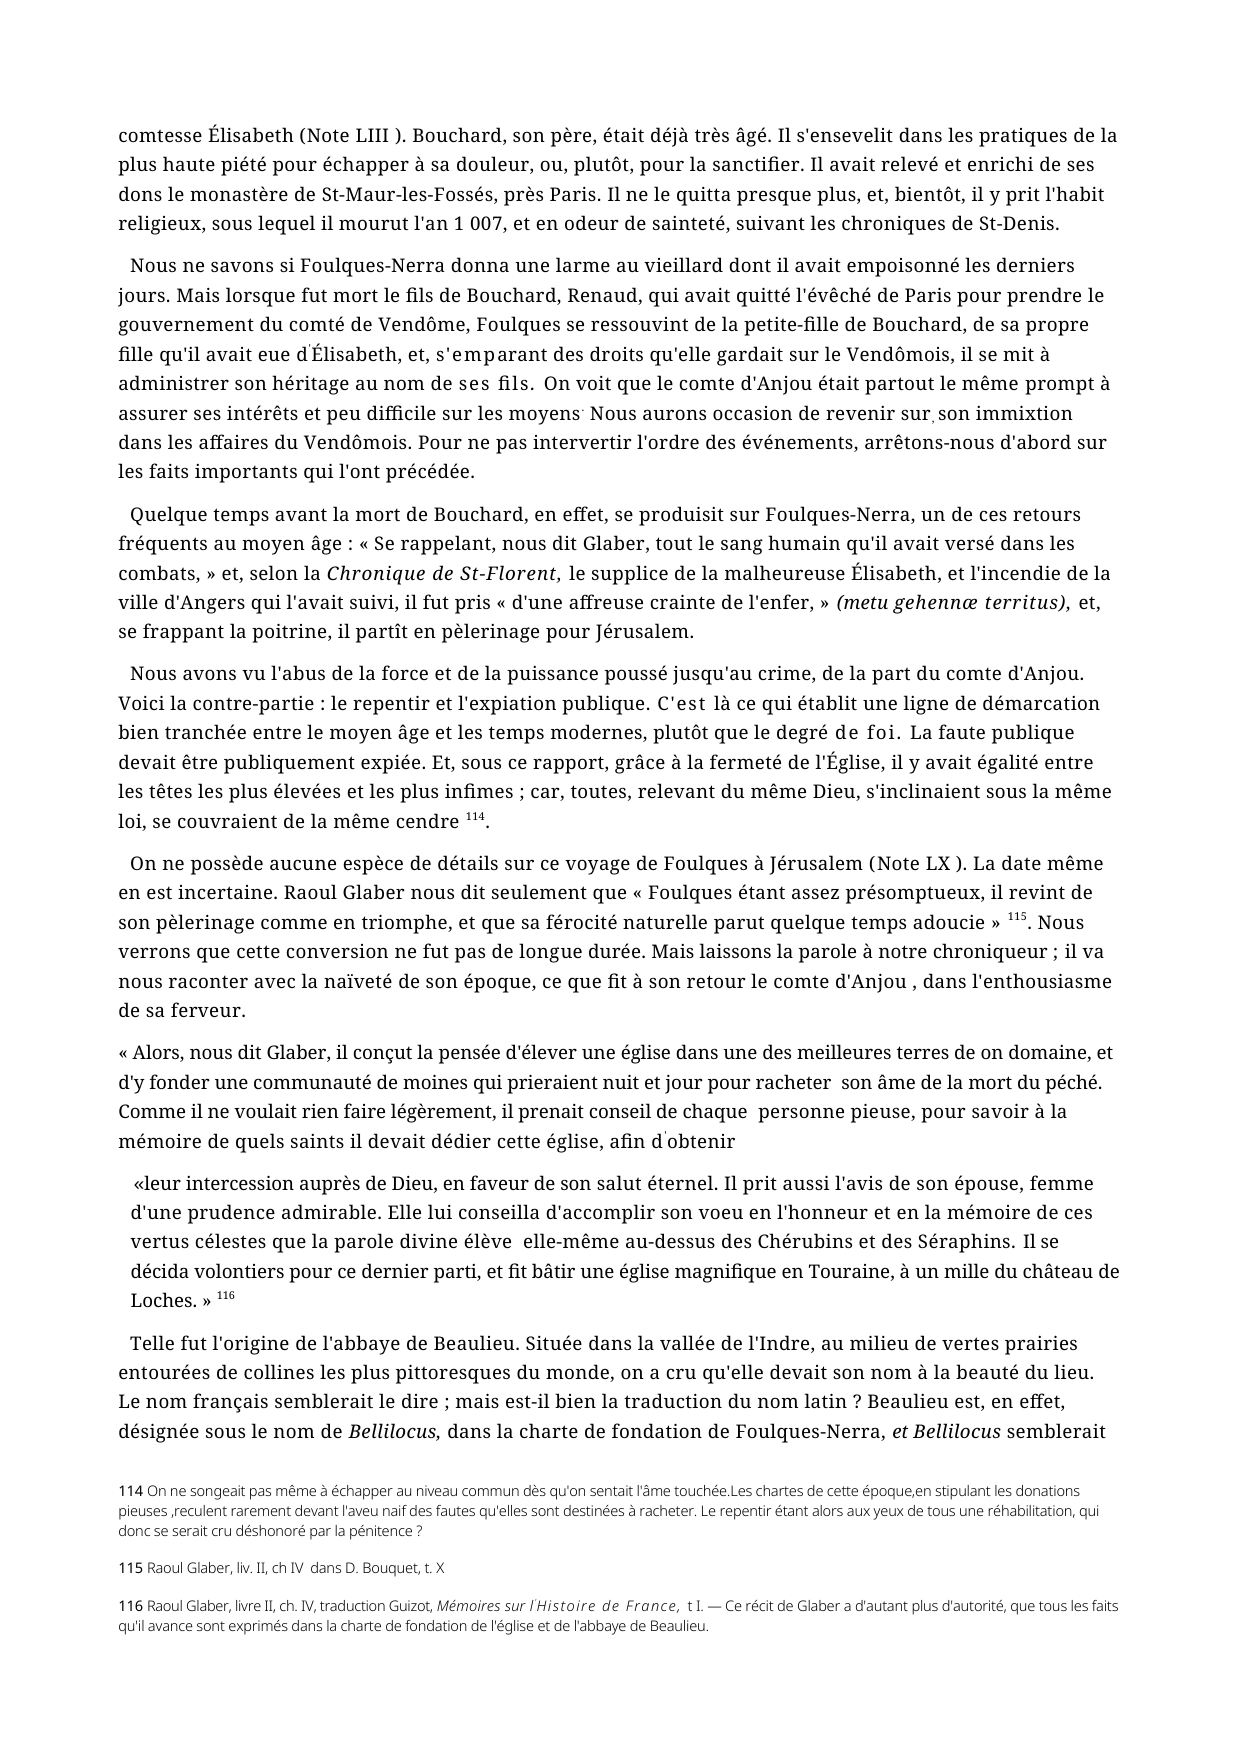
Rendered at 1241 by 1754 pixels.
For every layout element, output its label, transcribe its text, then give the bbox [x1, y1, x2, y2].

text « Alors, nous dit Glaber, il conçut la pensée d'élever une église dans une des meilleures terres de on domaine, et d'y fonder une communauté de moines qui prieraient nuit et jour pour racheter son âme de la mort du péché. Comme il ne voulait rien faire légèrement, il prenait conseil de chaque personne pieuse, pour savoir à la mémoire de quels saints il devait dédier cette église, afin d'obtenir [118, 1036, 1122, 1153]
text Raoul Glaber, liv. II, ch IV dans D. Bouquet, t. X [118, 1558, 1122, 1578]
text Telle fut l'origine de l'abbaye de Beaulieu. Située dans la vallée de l'Indre, au milieu de vertes prairies entourées de collines les plus pittoresques du monde, on a cru qu'elle devait son nom à la beauté du lieu. Le nom français semblerait le dire ; mais est-il bien la traduction du nom latin ? Beaulieu est, en effet, désignée sous le nom de Bellilocus, dans la charte de fondation de Foulques-Nerra, et Bellilocus semblerait [118, 1326, 1122, 1444]
text Nous ne savons si Foulques-Nerra donna une larme au vieillard dont il avait empoisonné les derniers jours. Mais lorsque fut mort le fils de Bouchard, Renaud, qui avait quitté l'évêché de Paris pour prendre le gouvernement du comté de Vendôme, Foulques se ressouvint de la petite-fille de Bouchard, de sa propre fille qu'il avait eue d'Élisabeth, et, s'emparant des droits qu'elle gardait sur le Vendômois, il se mit à administrer son héritage au nom de ses fils. On voit que le comte d'Anjou était partout le même prompt à assurer ses intérêts et peu difficile sur les moyens. Nous aurons occasion de revenir sur, son immixtion dans les affaires du Vendômois. Pour ne pas intervertir l'ordre des événements, arrêtons-nous d'abord sur les faits importants qui l'ont précédée. [118, 248, 1122, 484]
list Raoul Glaber, livre II, ch. IV, traduction Guizot, Mémoires sur l'Histoire de France, t I. — Ce récit de Glaber a d'autant plus d'autorité, que tous les faits qu'il avance sont exprimés dans la charte de fondation de l'église et de l'abbaye de Beaulieu. [118, 1596, 1122, 1636]
text On ne possède aucune espèce de détails sur ce voyage de Foulques à Jérusalem (Note LX ). La date même en est incertaine. Raoul Glaber nous dit seulement que « Foulques étant assez présomptueux, il revint de son pèlerinage comme en triomphe, et que sa férocité naturelle parut quelque temps adoucie » . Nous verrons que cette conversion ne fut pas de longue durée. Mais laissons la parole à notre chroniqueur ; il va nous raconter avec la naïveté de son époque, ce que fit à son retour le comte d'Anjou , dans l'enthousiasme de sa ferveur. [118, 846, 1122, 1023]
list leur intercession auprès de Dieu, en faveur de son salut éternel. Il prit aussi l'avis de son épouse, femme d'une prudence admirable. Elle lui conseilla d'accomplir son voeu en l'honneur et en la mémoire de ces vertus célestes que la parole divine élève elle-même au-dessus des Chérubins et des Séraphins. Il se décida volontiers pour ce dernier parti, et fit bâtir une église magnifique en Touraine, à un mille du château de Loches. » [118, 1166, 1122, 1313]
text comtesse Élisabeth (Note LIII ). Bouchard, son père, était déjà très âgé. Il s'ensevelit dans les pratiques de la plus haute piété pour échapper à sa douleur, ou, plutôt, pour la sanctifier. Il avait relevé et enrichi de ses dons le monastère de St-Maur-les-Fossés, près Paris. Il ne le quitta presque plus, et, bientôt, il y prit l'habit religieux, sous lequel il mourut l'an 1 007, et en odeur de sainteté, suivant les chroniques de St-Denis. [118, 118, 1122, 236]
text Nous avons vu l'abus de la force et de la puissance poussé jusqu'au crime, de la part du comte d'Anjou. Voici la contre-partie : le repentir et l'expiation publique. C'est là ce qui établit une ligne de démarcation bien tranchée entre le moyen âge et les temps modernes, plutôt que le degré de foi. La faute publique devait être publiquement expiée. Et, sous ce rapport, grâce à la fermeté de l'Église, il y avait égalité entre les têtes les plus élevées et les plus infimes ; car, toutes, relevant du même Dieu, s'inclinaient sous la même loi, se couvraient de la même cendre . [118, 657, 1122, 834]
text On ne songeait pas même à échapper au niveau commun dès qu'on sentait l'âme touchée.Les chartes de cette époque,en stipulant les donations pieuses ,reculent rarement devant l'aveu naif des fautes qu'elles sont destinées à racheter. Le repentir étant alors aux yeux de tous une réhabilitation, qui donc se serait cru déshonoré par la pénitence ? [118, 1481, 1122, 1541]
text Quelque temps avant la mort de Bouchard, en effet, se produisit sur Foulques-Nerra, un de ces retours fréquents au moyen âge : « Se rappelant, nous dit Glaber, tout le sang humain qu'il avait versé dans les combats, » et, selon la Chronique de St-Florent, le supplice de la malheureuse Élisabeth, et l'incendie de la ville d'Angers qui l'avait suivi, il fut pris « d'une affreuse crainte de l'enfer, » (metu gehennæ territus), et, se frappant la poitrine, il partît en pèlerinage pour Jérusalem. [118, 497, 1122, 644]
